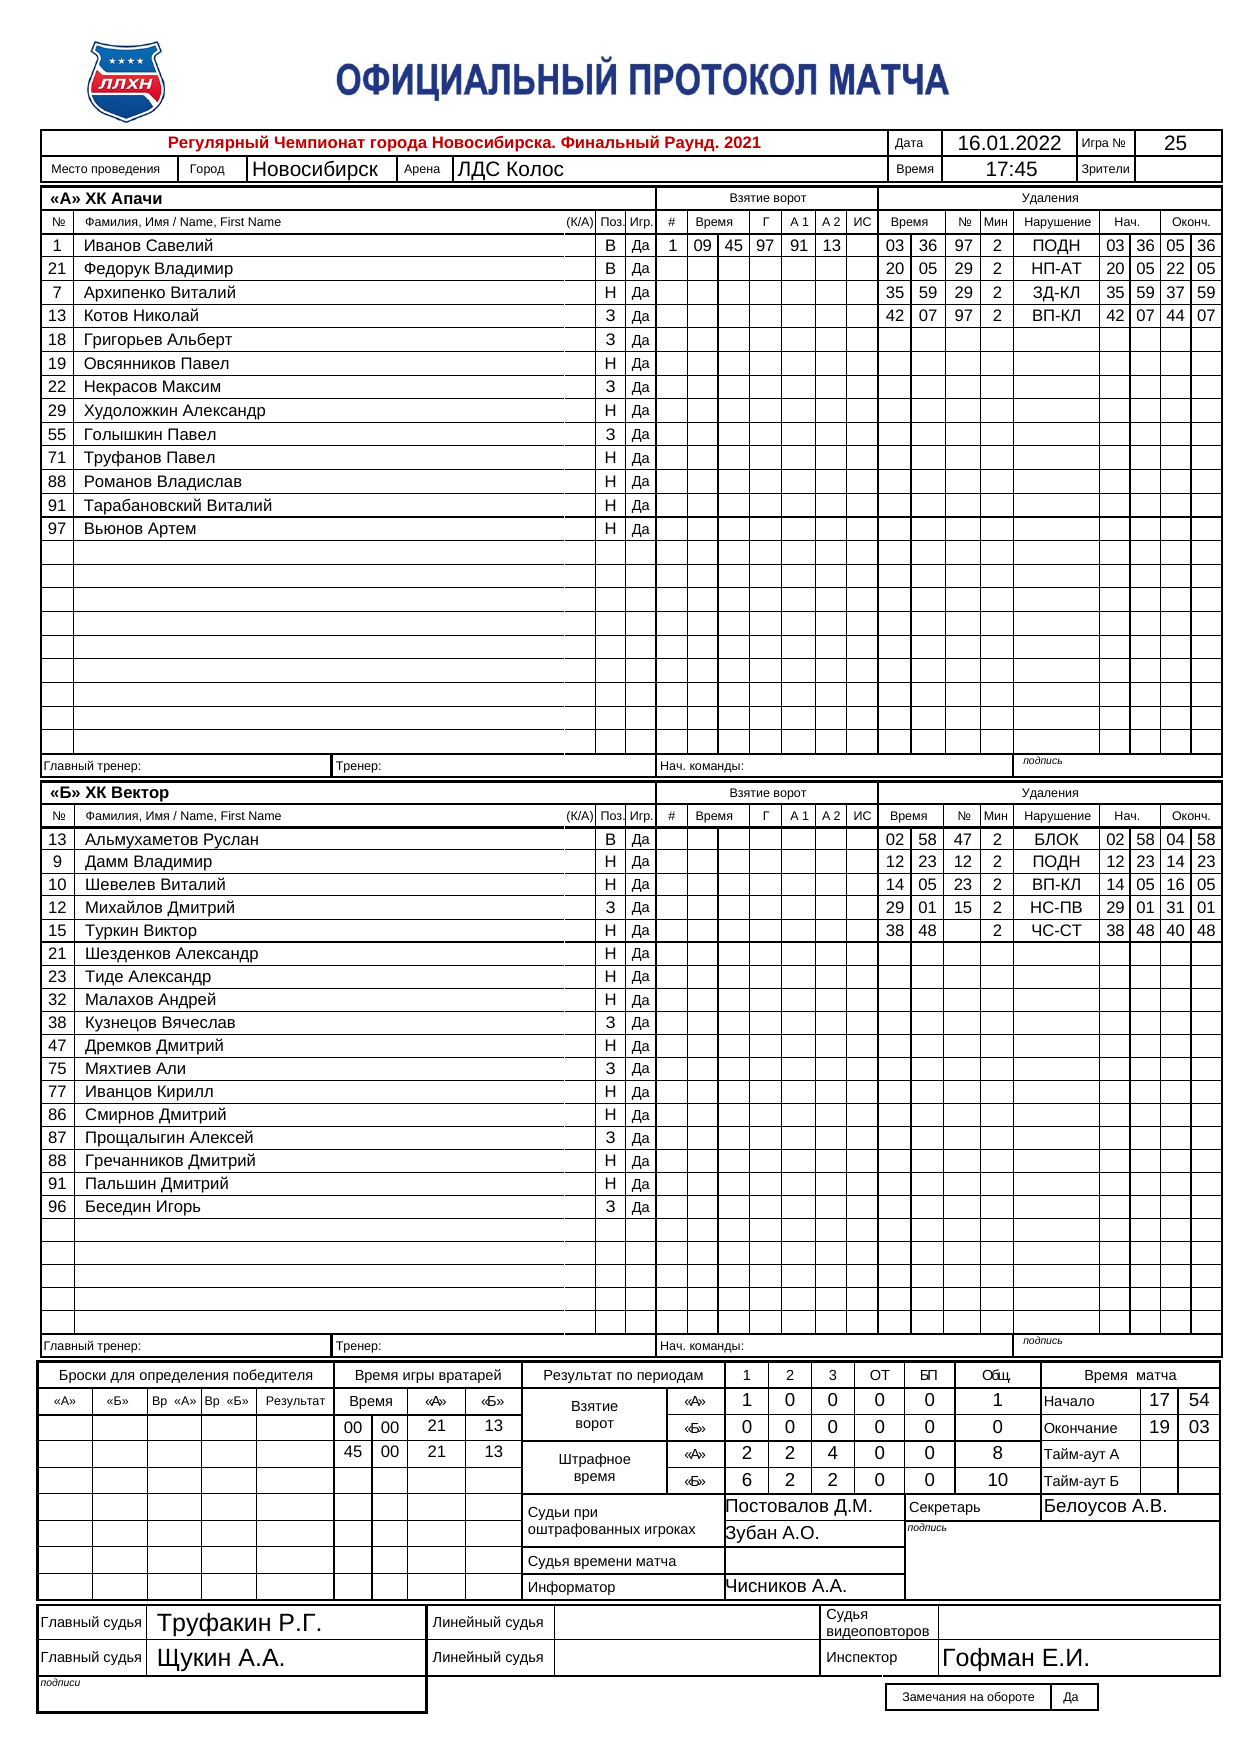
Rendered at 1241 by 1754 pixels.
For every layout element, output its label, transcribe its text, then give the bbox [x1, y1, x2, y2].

table_cell Штрафное время [523, 1442, 666, 1493]
table_cell [981, 470, 1013, 493]
table_cell Время [335, 1389, 407, 1413]
table_cell [816, 730, 846, 753]
table_cell Тайм-аут Б [1042, 1468, 1140, 1493]
table_cell 00 [373, 1416, 407, 1440]
table_cell 0 [905, 1442, 954, 1467]
table_cell Гречанников Дмитрий [75, 1150, 564, 1172]
table_cell [816, 1265, 846, 1287]
table_cell [1161, 1288, 1190, 1310]
table_cell 32 [42, 989, 74, 1011]
table_cell Да [626, 966, 655, 987]
table_cell [74, 730, 564, 753]
table_cell 44 [1161, 305, 1190, 327]
table_cell [466, 1468, 521, 1493]
table_cell [981, 423, 1013, 445]
table_cell [879, 1081, 910, 1103]
table_cell Город [179, 157, 246, 181]
table_cell [1014, 518, 1099, 540]
table_cell [946, 541, 980, 564]
table_cell [1161, 565, 1190, 587]
table_cell [1192, 376, 1221, 398]
table_cell [1131, 1081, 1160, 1103]
table_cell Г [750, 805, 781, 826]
table_cell [750, 730, 781, 753]
table_cell [657, 1012, 687, 1033]
table_cell [1014, 423, 1099, 445]
table_cell [626, 659, 655, 682]
table_cell [782, 565, 815, 587]
table_cell [466, 1521, 521, 1546]
table_cell [688, 1196, 717, 1218]
table_cell Н [596, 1173, 625, 1195]
table_cell [946, 518, 980, 540]
table_cell [42, 683, 73, 706]
table_cell [750, 1127, 781, 1149]
table_cell [719, 1219, 749, 1241]
table_cell [879, 518, 910, 540]
table_cell [565, 1196, 595, 1218]
table_cell [626, 1265, 655, 1287]
table_cell [74, 707, 564, 729]
table_cell [1161, 730, 1190, 753]
table_cell [847, 1288, 877, 1310]
table_cell Информатор [523, 1575, 724, 1599]
table_cell [782, 920, 815, 941]
table_cell [750, 1173, 781, 1195]
table_cell Шевелев Виталий [75, 874, 564, 895]
table_cell [1014, 730, 1099, 753]
table_cell [74, 683, 564, 706]
table_cell [688, 1104, 717, 1126]
table_cell Да [626, 1173, 655, 1195]
table_cell [944, 1104, 980, 1126]
table_cell 42 [879, 305, 910, 327]
table_cell 2 [981, 896, 1013, 918]
table_cell 58 [1192, 829, 1221, 849]
table_cell [688, 920, 717, 941]
table_cell [816, 281, 846, 303]
table_cell [1131, 423, 1160, 445]
table_cell Постовалов Д.М. [726, 1495, 904, 1520]
table_cell [816, 1150, 846, 1172]
table_cell [1100, 328, 1129, 351]
table_cell [657, 1311, 687, 1333]
table_cell Архипенко Виталий [74, 281, 564, 303]
table_cell Нач. команды: [657, 1335, 1012, 1356]
table_cell [719, 874, 749, 895]
table_cell [688, 1219, 717, 1241]
table_cell [981, 989, 1013, 1011]
table_cell Кузнецов Вячеслав [75, 1012, 564, 1033]
table_cell В [596, 257, 625, 280]
table_cell [816, 1242, 846, 1264]
table_cell Прощалыгин Алексей [75, 1127, 564, 1149]
table_cell «Б » [466, 1389, 521, 1413]
table_cell [202, 1441, 256, 1467]
table_cell [1192, 1219, 1221, 1241]
table_cell [782, 1058, 815, 1079]
table_cell З [596, 305, 625, 327]
table_cell [596, 541, 625, 564]
table_cell [816, 1058, 846, 1079]
table_cell [688, 588, 717, 611]
table_cell [912, 1242, 943, 1264]
table_cell 1 [726, 1389, 768, 1413]
table_cell [565, 1288, 595, 1310]
table_cell [879, 989, 910, 1011]
table_cell 13 [42, 829, 74, 849]
table_cell [1161, 1311, 1190, 1333]
table_cell [847, 494, 877, 516]
table_cell [750, 257, 781, 280]
table_cell Труфанов Павел [74, 446, 564, 469]
table_cell [1161, 1081, 1190, 1103]
table_cell [1192, 399, 1221, 422]
table_cell [816, 257, 846, 280]
table_cell Н [596, 1035, 625, 1057]
table_cell Главный тренер: [42, 1335, 330, 1356]
table_cell 17:45 [943, 157, 1076, 181]
table_cell [1161, 494, 1190, 516]
table_cell [257, 1547, 333, 1573]
table_cell [657, 352, 687, 374]
table_cell Да [626, 235, 655, 256]
table_cell [1014, 659, 1099, 682]
table_cell [39, 1547, 92, 1573]
table_header Удаления [879, 783, 1221, 803]
table_cell [75, 1288, 564, 1310]
table_header Взятие ворот [657, 783, 877, 803]
table_cell [879, 966, 910, 987]
table_cell [816, 1173, 846, 1195]
table_cell [912, 399, 945, 422]
table_cell [912, 1288, 943, 1310]
table_cell 15 [944, 896, 980, 918]
table_cell [74, 659, 564, 682]
table_cell [1014, 636, 1099, 658]
table_cell [879, 376, 910, 398]
table_cell [688, 1242, 717, 1264]
table_cell 2 [981, 874, 1013, 895]
table_header БП [905, 1363, 954, 1387]
table_cell [946, 636, 980, 658]
table_cell [879, 1288, 910, 1310]
table_cell [1192, 352, 1221, 374]
table_cell [93, 1441, 147, 1467]
table_cell 10 [956, 1468, 1040, 1493]
table_cell [373, 1521, 407, 1546]
table_cell [1100, 1265, 1129, 1287]
table_cell [847, 305, 877, 327]
table_cell 01 [1131, 896, 1160, 918]
table_cell 38 [879, 920, 910, 941]
table_cell [657, 659, 687, 682]
table_cell [1161, 1150, 1190, 1172]
table_cell Н [596, 494, 625, 516]
table_cell № [944, 805, 980, 826]
table_cell Поз. [596, 211, 625, 233]
table_cell № [946, 211, 980, 233]
table_cell [847, 257, 877, 280]
table_cell 0 [956, 1415, 1040, 1440]
table_cell [981, 494, 1013, 516]
table_cell [1014, 683, 1099, 706]
table_cell [847, 541, 877, 564]
table_cell [719, 636, 749, 658]
table_cell Время [688, 805, 749, 826]
table_cell [719, 850, 749, 872]
table_cell [946, 565, 980, 587]
table_cell [148, 1468, 201, 1493]
table_cell [1014, 328, 1099, 351]
table_cell 48 [1131, 920, 1160, 941]
table_cell [719, 612, 749, 634]
table_cell [408, 1494, 465, 1520]
table_cell Время [688, 211, 749, 233]
picture [5, 28, 1179, 129]
table_cell [688, 829, 717, 849]
table_cell З [596, 1012, 625, 1033]
table_cell Время [879, 805, 943, 826]
table_cell [1014, 494, 1099, 516]
table_cell [847, 1081, 877, 1103]
table_cell [816, 588, 846, 611]
table_cell [912, 730, 945, 753]
table_cell [816, 1104, 846, 1126]
table_cell 0 [855, 1389, 904, 1413]
table_cell [1131, 612, 1160, 634]
table_cell Фамилия, Имя / Name, First Name [75, 805, 565, 826]
table_cell [688, 1081, 717, 1103]
table_cell [39, 1416, 92, 1440]
table_cell [1014, 989, 1099, 1011]
table_cell [42, 1265, 74, 1287]
table_cell [42, 1242, 74, 1264]
table_cell [428, 1677, 882, 1711]
table_cell [816, 376, 846, 398]
table_cell [39, 1574, 92, 1599]
table_cell [879, 943, 910, 964]
table_cell [1161, 518, 1190, 540]
table_cell [847, 423, 877, 445]
table_cell [879, 1265, 910, 1287]
table_cell 0 [855, 1415, 904, 1440]
table_cell [565, 659, 595, 682]
table_cell [1131, 470, 1160, 493]
table_cell Михайлов Дмитрий [75, 896, 564, 918]
table_cell [657, 1288, 687, 1310]
table_cell [1192, 1173, 1221, 1195]
table_cell Главный судья [39, 1606, 146, 1639]
table_cell [750, 1288, 781, 1310]
table_cell Нач. [1100, 211, 1160, 233]
table_cell [657, 920, 687, 941]
table_cell Н [596, 920, 625, 941]
table_cell [847, 966, 877, 987]
table_cell [202, 1494, 256, 1520]
table_cell [657, 612, 687, 634]
table_cell [1161, 1012, 1190, 1033]
table_cell [257, 1468, 333, 1493]
table_cell [688, 636, 717, 658]
table_cell [879, 730, 910, 753]
table_cell 1 [42, 235, 73, 256]
table_cell БЛОК [1014, 829, 1099, 849]
table_cell [1192, 1058, 1221, 1079]
table_cell подпись [1014, 1335, 1221, 1356]
table_cell [879, 1127, 910, 1149]
table_cell [335, 1574, 371, 1599]
table_cell 12 [1100, 850, 1129, 872]
table_cell 23 [944, 874, 980, 895]
table_cell [782, 1012, 815, 1033]
table_cell [657, 636, 687, 658]
table_cell [782, 989, 815, 1011]
table_cell [626, 612, 655, 634]
table_cell [1131, 1150, 1160, 1172]
table_cell [750, 943, 781, 964]
table_cell (К/А) [565, 211, 595, 233]
table_cell [1161, 541, 1190, 564]
table_cell [782, 470, 815, 493]
table_cell [847, 281, 877, 303]
table_cell [719, 1173, 749, 1195]
table_cell [565, 305, 595, 327]
table_cell [981, 1196, 1013, 1218]
table_cell [782, 683, 815, 706]
table_cell [750, 1311, 781, 1333]
table_cell [1161, 1265, 1190, 1287]
table_cell [816, 328, 846, 351]
table_cell [719, 829, 749, 849]
table_cell [782, 1265, 815, 1287]
table_cell [93, 1468, 147, 1493]
table_cell [1014, 352, 1099, 374]
table_cell [719, 328, 749, 351]
table_cell [565, 328, 595, 351]
table_cell Н [596, 518, 625, 540]
table_cell 21 [42, 943, 74, 964]
table_cell 13 [816, 235, 846, 256]
table_cell [879, 659, 910, 682]
table_cell [335, 1547, 371, 1573]
table_cell [782, 1196, 815, 1218]
table_cell [657, 257, 687, 280]
table_header 2 [769, 1363, 811, 1387]
table_cell Н [596, 281, 625, 303]
table_cell [1131, 565, 1160, 587]
table_cell [596, 1288, 625, 1310]
table_cell [944, 1265, 980, 1287]
table_cell Да [626, 470, 655, 493]
table_cell 2 [726, 1442, 768, 1467]
table_cell 75 [42, 1058, 74, 1079]
table_cell [981, 1150, 1013, 1172]
table_cell [847, 730, 877, 753]
table_cell [688, 376, 717, 398]
table_cell [782, 707, 815, 729]
table_cell 21 [42, 257, 73, 280]
table_cell Шезденков Александр [75, 943, 564, 964]
table_cell НП-АТ [1014, 257, 1099, 280]
table_cell [1192, 1311, 1221, 1333]
table_cell [981, 588, 1013, 611]
table_cell Дамм Владимир [75, 850, 564, 872]
table_cell [847, 850, 877, 872]
table_cell [1100, 989, 1129, 1011]
table_cell [750, 1012, 781, 1033]
table_cell [373, 1468, 407, 1493]
table_cell [1131, 588, 1160, 611]
table_cell Чисников А.А. [726, 1575, 904, 1599]
table_cell [1131, 636, 1160, 658]
table_cell 17 [1141, 1389, 1177, 1413]
table_cell [1100, 1150, 1129, 1172]
table_cell [782, 399, 815, 422]
table_cell [847, 1150, 877, 1172]
table_cell [42, 730, 73, 753]
table_cell [657, 1104, 687, 1126]
table_cell [719, 588, 749, 611]
table_cell [946, 659, 980, 682]
table_cell [981, 1012, 1013, 1033]
table_cell [1014, 1035, 1099, 1057]
table_cell Н [596, 470, 625, 493]
table_cell [1100, 1219, 1129, 1241]
table_cell [1100, 376, 1129, 398]
table_cell [626, 541, 655, 564]
table_cell 0 [905, 1468, 954, 1493]
table_cell [912, 636, 945, 658]
table_cell [657, 305, 687, 327]
table_cell Да [626, 896, 655, 918]
table_cell № [42, 805, 74, 826]
table_cell [816, 470, 846, 493]
table_cell [1100, 446, 1129, 469]
table_cell 59 [1192, 281, 1221, 303]
table_cell Да [626, 1035, 655, 1057]
table_cell 71 [42, 446, 73, 469]
table_cell [565, 730, 595, 753]
table_cell [847, 920, 877, 941]
table_cell [1192, 989, 1221, 1011]
table_cell [75, 1242, 564, 1264]
table_cell Мин [981, 211, 1013, 233]
table_cell [1131, 943, 1160, 964]
table_cell [719, 446, 749, 469]
table_cell Главный судья [39, 1640, 146, 1675]
table_cell Да [626, 1058, 655, 1079]
table_cell 0 [855, 1468, 904, 1493]
table_cell В [596, 829, 625, 849]
table_cell [1192, 659, 1221, 682]
table_cell [1014, 1265, 1099, 1287]
table_cell [565, 518, 595, 540]
table_cell 03 [879, 235, 910, 256]
table_cell [565, 352, 595, 374]
table_cell [1192, 423, 1221, 445]
table_cell [1014, 1219, 1099, 1241]
table_cell [750, 636, 781, 658]
table_cell Вьюнов Артем [74, 518, 564, 540]
table_cell 2 [981, 257, 1013, 280]
table_cell [782, 612, 815, 634]
table_cell ИС [847, 211, 877, 233]
table_cell подпись [1014, 755, 1221, 776]
table_cell [912, 1150, 943, 1172]
table_cell Да [626, 1196, 655, 1218]
table_cell [626, 707, 655, 729]
table_cell 13 [466, 1416, 521, 1440]
table_cell [719, 518, 749, 540]
table_cell [1161, 376, 1190, 398]
table_cell [847, 1265, 877, 1287]
table_cell [719, 376, 749, 398]
table_cell 29 [946, 257, 980, 280]
table_cell 45 [335, 1441, 371, 1467]
table_cell [565, 257, 595, 280]
table_cell [1192, 943, 1221, 964]
table_cell [688, 1012, 717, 1033]
table_cell [1131, 1035, 1160, 1057]
table_cell [1192, 494, 1221, 516]
table_cell Да [626, 1012, 655, 1033]
table_cell [847, 1058, 877, 1079]
table_cell [657, 730, 687, 753]
table_cell Нарушение [1014, 211, 1099, 233]
table_cell [1192, 1150, 1221, 1172]
table_cell 03 [1179, 1415, 1219, 1440]
table_cell [74, 588, 564, 611]
table_cell 20 [1100, 257, 1129, 280]
table_cell [1100, 470, 1129, 493]
table_cell Иванов Савелий [74, 235, 564, 256]
table_cell [750, 446, 781, 469]
table_cell Дремков Дмитрий [75, 1035, 564, 1057]
table_cell [944, 1035, 980, 1057]
table_cell [74, 565, 564, 587]
table_cell [1192, 1012, 1221, 1033]
table_cell [1014, 470, 1099, 493]
table_cell Судьи при оштрафованных игроках [523, 1495, 724, 1546]
table_cell 02 [1100, 829, 1129, 849]
table_cell # [657, 805, 687, 826]
table_cell [202, 1547, 256, 1573]
table_cell [782, 1288, 815, 1310]
table_header ОТ [855, 1363, 904, 1387]
table_cell [257, 1494, 333, 1520]
table_cell [565, 235, 595, 256]
table_cell [719, 1058, 749, 1079]
table_cell Н [596, 989, 625, 1011]
table_cell [1131, 966, 1160, 987]
table_cell [565, 829, 595, 849]
table_header Общ. [956, 1363, 1040, 1387]
table_cell [1100, 683, 1129, 706]
table_cell [1100, 966, 1129, 987]
table_cell 45 [719, 235, 749, 256]
table_cell [847, 1173, 877, 1195]
table_cell 29 [879, 896, 910, 918]
table_cell [657, 1058, 687, 1079]
table_cell 22 [42, 376, 73, 398]
table_cell ЛДС Колос [454, 157, 887, 181]
table_cell [1161, 1196, 1190, 1218]
table_cell [42, 541, 73, 564]
table_cell [688, 1150, 717, 1172]
table_cell ПОДН [1014, 235, 1099, 256]
table_cell ПОДН [1014, 850, 1099, 872]
table_cell [912, 1012, 943, 1033]
table_cell [1100, 1012, 1129, 1033]
table_cell [688, 730, 717, 753]
table_cell [657, 707, 687, 729]
table_cell ВП-КЛ [1014, 874, 1099, 895]
table_cell [202, 1468, 256, 1493]
table_cell [847, 1196, 877, 1218]
table_cell [688, 423, 717, 445]
table_cell Труфакин Р.Г. [147, 1606, 425, 1639]
table_cell [816, 874, 846, 895]
table_cell [565, 612, 595, 634]
table_cell 18 [42, 328, 73, 351]
table_cell [879, 588, 910, 611]
table_cell [688, 494, 717, 516]
table_cell 38 [1100, 920, 1129, 941]
table_cell [257, 1416, 333, 1440]
table_cell [688, 257, 717, 280]
table_cell [816, 636, 846, 658]
table_cell [688, 1127, 717, 1149]
table_cell Да [626, 399, 655, 422]
table_cell Судья времени матча [523, 1548, 724, 1573]
table_cell Туркин Виктор [75, 920, 564, 941]
table_cell [1141, 1468, 1177, 1493]
table_cell [879, 1242, 910, 1264]
table_cell [42, 612, 73, 634]
table_cell [912, 1173, 943, 1195]
table_cell [946, 328, 980, 351]
table_cell 22 [1161, 257, 1190, 280]
table_cell [847, 518, 877, 540]
table_cell [847, 470, 877, 493]
table_cell [847, 1242, 877, 1264]
table_cell [1161, 328, 1190, 351]
table_cell [981, 612, 1013, 634]
table_cell [1192, 1035, 1221, 1057]
table_cell [75, 1265, 564, 1287]
table_cell [782, 874, 815, 895]
table_cell [1192, 966, 1221, 987]
table_cell [912, 966, 943, 987]
table_cell [879, 683, 910, 706]
table_cell [565, 1081, 595, 1103]
table_cell [946, 707, 980, 729]
table_cell [657, 1173, 687, 1195]
table_cell [719, 470, 749, 493]
table_cell Н [596, 1081, 625, 1103]
table_cell [782, 376, 815, 398]
table_cell [912, 1035, 943, 1057]
table_cell [1161, 352, 1190, 374]
table_cell «Б» [668, 1415, 724, 1440]
table_cell [912, 352, 945, 374]
table_cell [750, 281, 781, 303]
table_cell Н [596, 399, 625, 422]
table_cell [879, 1150, 910, 1172]
table_cell [912, 943, 943, 964]
table_cell [719, 257, 749, 280]
table_cell [1100, 612, 1129, 634]
table_cell Нач. команды: [657, 755, 1012, 776]
table_cell 0 [855, 1442, 904, 1467]
table_cell [1014, 1311, 1099, 1333]
table_cell [782, 1173, 815, 1195]
table_cell Романов Владислав [74, 470, 564, 493]
table_cell # [657, 211, 687, 233]
table_cell [981, 446, 1013, 469]
table_cell [596, 1219, 625, 1241]
table_cell [1192, 470, 1221, 493]
table_cell [1100, 1104, 1129, 1126]
table_cell З [596, 423, 625, 445]
table_cell [1014, 1058, 1099, 1079]
table_cell 21 [408, 1416, 465, 1440]
table_header Замечания на обороте [887, 1685, 1050, 1709]
table_cell [42, 659, 73, 682]
table_cell [565, 281, 595, 303]
table_cell Федорук Владимир [74, 257, 564, 280]
table_cell Да [626, 494, 655, 516]
table_cell Нач. [1100, 805, 1160, 826]
table_cell [42, 565, 73, 587]
table_cell 97 [946, 235, 980, 256]
table_cell 19 [42, 352, 73, 374]
table_cell [782, 446, 815, 469]
table_cell 2 [812, 1468, 854, 1493]
table_cell Да [626, 423, 655, 445]
table_cell [782, 1219, 815, 1241]
table_cell [782, 257, 815, 280]
table_cell [879, 612, 910, 634]
table_cell 48 [1192, 920, 1221, 941]
table_cell [719, 1288, 749, 1310]
table_cell [981, 1173, 1013, 1195]
table_cell 05 [912, 257, 945, 280]
table_cell [847, 1127, 877, 1149]
table_cell [1161, 989, 1190, 1011]
table_cell [847, 588, 877, 611]
table_header Удаления [879, 188, 1221, 209]
table_cell [657, 328, 687, 351]
table_cell 59 [1131, 281, 1160, 303]
table_cell [1192, 1288, 1221, 1310]
table_cell Оконч. [1161, 211, 1221, 233]
table_cell [657, 1127, 687, 1149]
table_cell ЧС-СТ [1014, 920, 1099, 941]
table_cell Линейный судья [428, 1640, 554, 1675]
table_cell [335, 1468, 371, 1493]
table_cell [719, 565, 749, 587]
table_cell ИС [847, 805, 877, 826]
table_cell Да [626, 281, 655, 303]
table_cell 05 [1192, 257, 1221, 280]
table_cell [1192, 518, 1221, 540]
table_cell [816, 896, 846, 918]
table_cell [1192, 541, 1221, 564]
table_cell [1100, 1035, 1129, 1057]
table_cell [657, 829, 687, 849]
table_cell 36 [912, 235, 945, 256]
table_header Результат по периодам [523, 1363, 724, 1387]
table_cell [719, 1242, 749, 1264]
table_cell подпись [906, 1522, 1219, 1599]
table_cell [1100, 352, 1129, 374]
table_cell 2 [981, 829, 1013, 849]
table_cell Н [596, 352, 625, 374]
table_cell [688, 943, 717, 964]
table_cell [879, 1311, 910, 1333]
table_cell [912, 612, 945, 634]
table_cell [981, 1311, 1013, 1333]
table_cell [816, 659, 846, 682]
table_cell [565, 896, 595, 918]
table_cell [944, 1288, 980, 1310]
table_cell [1131, 328, 1160, 351]
table_cell [39, 1521, 92, 1546]
table_cell Вр «А» [148, 1389, 201, 1413]
table_cell [847, 896, 877, 918]
table_cell Овсянников Павел [74, 352, 564, 374]
table_cell «А» [668, 1389, 724, 1413]
table_cell [946, 376, 980, 398]
table_header 25 [1136, 131, 1221, 155]
table_cell [596, 565, 625, 587]
table_cell [1131, 1311, 1160, 1333]
table_cell [816, 494, 846, 516]
table_cell [816, 352, 846, 374]
table_cell [719, 541, 749, 564]
table_cell [719, 1311, 749, 1333]
table_cell Тайм-аут А [1042, 1441, 1140, 1467]
table_cell [912, 1265, 943, 1287]
table_cell [816, 1081, 846, 1103]
table_cell 88 [42, 470, 73, 493]
table_cell 35 [879, 281, 910, 303]
table_cell [750, 1150, 781, 1172]
table_cell [750, 707, 781, 729]
table_cell [565, 1150, 595, 1172]
table_cell [565, 588, 595, 611]
table_cell [1014, 588, 1099, 611]
table_cell 05 [912, 874, 943, 895]
table_cell [782, 1035, 815, 1057]
table_cell [719, 305, 749, 327]
table_cell 2 [769, 1442, 811, 1467]
table_cell [981, 565, 1013, 587]
table_cell [565, 874, 595, 895]
table_cell [466, 1494, 521, 1520]
table_cell [93, 1416, 147, 1440]
table_cell 29 [946, 281, 980, 303]
table_cell [688, 399, 717, 422]
table_cell «Б» [668, 1468, 724, 1493]
table_cell [782, 1081, 815, 1103]
table_header «Б» ХК Вектор [42, 783, 655, 803]
table_cell [565, 1127, 595, 1149]
table_cell 58 [1131, 829, 1160, 849]
table_cell [565, 541, 595, 564]
table_cell [1161, 707, 1190, 729]
table_cell [626, 1219, 655, 1241]
table_cell [912, 494, 945, 516]
table_cell [847, 989, 877, 1011]
table_cell [1131, 1288, 1160, 1310]
table_cell [879, 494, 910, 516]
table_cell [879, 707, 910, 729]
table_cell [596, 1265, 625, 1287]
table_cell 05 [1192, 874, 1221, 895]
table_cell [657, 943, 687, 964]
table_cell [847, 1012, 877, 1033]
table_cell (К/А) [565, 805, 595, 826]
table_cell [719, 989, 749, 1011]
table_cell [750, 588, 781, 611]
table_cell [912, 659, 945, 682]
table_cell 00 [335, 1416, 371, 1440]
table_cell [719, 1035, 749, 1057]
table_cell [981, 1242, 1013, 1264]
table_cell [565, 423, 595, 445]
table_cell [912, 541, 945, 564]
table_cell подписи [39, 1677, 425, 1711]
table_cell [946, 446, 980, 469]
table_cell [565, 1012, 595, 1033]
table_cell [750, 612, 781, 634]
table_cell [626, 683, 655, 706]
table_cell Время [879, 211, 945, 233]
table_cell [879, 328, 910, 351]
table_cell [912, 1058, 943, 1079]
table_cell [912, 989, 943, 1011]
table_cell 12 [944, 850, 980, 872]
table_cell [1014, 1081, 1099, 1103]
table_cell [42, 1288, 74, 1310]
table_cell А 1 [782, 211, 815, 233]
table_cell [657, 683, 687, 706]
table_cell [1014, 1288, 1099, 1310]
table_cell [688, 707, 717, 729]
table_cell [1100, 565, 1129, 587]
table_cell 8 [956, 1442, 1040, 1467]
table_cell [1131, 1127, 1160, 1149]
table_cell [1014, 612, 1099, 634]
table_cell [596, 730, 625, 753]
table_header Дата [889, 131, 941, 155]
table_cell Г [750, 211, 781, 233]
table_cell [981, 1035, 1013, 1057]
table_cell [750, 518, 781, 540]
table_cell [782, 281, 815, 303]
table_cell [879, 1104, 910, 1126]
table_cell [1161, 659, 1190, 682]
table_cell [688, 1173, 717, 1195]
table_cell [750, 874, 781, 895]
table_cell [847, 399, 877, 422]
table_cell [1100, 707, 1129, 729]
table_cell А 2 [816, 805, 846, 826]
table_cell [596, 612, 625, 634]
table_cell [596, 588, 625, 611]
table_cell [1192, 1242, 1221, 1264]
table_cell [373, 1547, 407, 1573]
table_cell [688, 850, 717, 872]
table_cell [1099, 1682, 1220, 1711]
table_cell [565, 943, 595, 964]
table_cell [1100, 541, 1129, 564]
table_cell [719, 1150, 749, 1172]
table_cell [1161, 1058, 1190, 1079]
table_cell [688, 518, 717, 540]
table_cell [847, 446, 877, 469]
table_cell Альмухаметов Руслан [75, 829, 564, 849]
table_cell [750, 896, 781, 918]
table_cell [39, 1441, 92, 1467]
table_cell [816, 612, 846, 634]
table_cell [782, 494, 815, 516]
table_cell [782, 352, 815, 374]
table_cell [42, 636, 73, 658]
table_cell [657, 896, 687, 918]
table_cell 86 [42, 1104, 74, 1126]
table_cell Н [596, 1150, 625, 1172]
table_cell [750, 470, 781, 493]
table_cell [1161, 966, 1190, 987]
table_cell [981, 352, 1013, 374]
table_cell [981, 636, 1013, 658]
table_cell Фамилия, Имя / Name, First Name [74, 211, 565, 233]
table_cell Взятие ворот [523, 1389, 666, 1440]
table_cell 14 [1100, 874, 1129, 895]
table_cell Нарушение [1014, 805, 1099, 826]
table_cell [657, 1150, 687, 1172]
table_cell 58 [912, 829, 943, 849]
table_cell 2 [769, 1468, 811, 1493]
table_cell [816, 446, 846, 469]
table_cell [1192, 612, 1221, 634]
table_cell 05 [1161, 235, 1190, 256]
table_cell [1192, 683, 1221, 706]
table_cell [816, 541, 846, 564]
table_cell [719, 707, 749, 729]
table_cell [750, 423, 781, 445]
table_cell [1161, 943, 1190, 964]
table_cell [912, 1081, 943, 1103]
table_cell Некрасов Максим [74, 376, 564, 398]
table_cell «А» [408, 1389, 465, 1413]
table_cell 02 [879, 829, 910, 849]
table_cell [657, 541, 687, 564]
table_cell 0 [726, 1415, 768, 1440]
table_header Взятие ворот [657, 188, 877, 209]
table_cell [944, 989, 980, 1011]
table_cell [657, 989, 687, 1011]
table_cell [944, 1311, 980, 1333]
table_cell [1100, 1081, 1129, 1103]
table_cell [912, 588, 945, 611]
table_cell [688, 470, 717, 493]
table_header 16.01.2022 [943, 131, 1076, 155]
table_cell [939, 1606, 1219, 1639]
table_cell Да [626, 989, 655, 1011]
table_cell 4 [812, 1442, 854, 1467]
table_cell 91 [42, 494, 73, 516]
table_cell [565, 399, 595, 422]
table_cell Григорьев Альберт [74, 328, 564, 351]
table_cell [148, 1521, 201, 1546]
table_cell Арена [398, 157, 452, 181]
table_cell 03 [1100, 235, 1129, 256]
table_cell [946, 352, 980, 374]
table_cell Да [626, 446, 655, 469]
table_cell [1131, 1012, 1160, 1033]
table_cell [408, 1521, 465, 1546]
table_cell [1014, 1150, 1099, 1172]
table_cell [981, 1265, 1013, 1287]
table_cell Поз. [596, 805, 625, 826]
table_cell [782, 588, 815, 611]
table_cell [816, 423, 846, 445]
table_cell [657, 874, 687, 895]
table_cell Да [626, 1081, 655, 1103]
table_cell [335, 1521, 371, 1546]
table_cell [816, 920, 846, 941]
table_cell [373, 1574, 407, 1599]
table_cell [657, 588, 687, 611]
table_cell 1 [657, 235, 687, 256]
table_cell Да [626, 1127, 655, 1149]
table_cell [1161, 470, 1190, 493]
table_cell [565, 920, 595, 941]
table_cell Инспектор [821, 1640, 938, 1675]
table_cell 1 [956, 1389, 1040, 1413]
table_cell [879, 470, 910, 493]
table_cell [688, 1035, 717, 1057]
table_cell [148, 1574, 201, 1599]
table_cell [1161, 399, 1190, 422]
table_cell 97 [42, 518, 73, 540]
table_cell [1100, 1173, 1129, 1195]
table_cell 91 [782, 235, 815, 256]
table_cell Линейный судья [428, 1606, 554, 1639]
table_header Броски для определения победителя [39, 1363, 333, 1387]
table_cell [719, 1265, 749, 1287]
table_cell 2 [981, 850, 1013, 872]
table_cell Да [626, 518, 655, 540]
table_cell [981, 683, 1013, 706]
table_cell [626, 730, 655, 753]
table_cell 07 [1192, 305, 1221, 327]
table_cell [816, 683, 846, 706]
table_cell [816, 399, 846, 422]
table_cell [750, 1104, 781, 1126]
table_cell [944, 943, 980, 964]
table_cell [782, 659, 815, 682]
table_cell [148, 1494, 201, 1520]
table_cell Начало [1042, 1389, 1140, 1413]
table_cell [1161, 683, 1190, 706]
table_cell [719, 352, 749, 374]
table_cell [657, 565, 687, 587]
table_cell [42, 1311, 74, 1333]
table_cell [750, 305, 781, 327]
table_cell А 1 [782, 805, 815, 826]
table_cell [719, 399, 749, 422]
table_cell 7 [42, 281, 73, 303]
table_cell [688, 281, 717, 303]
table_cell 97 [750, 235, 781, 256]
table_cell Да [626, 920, 655, 941]
table_cell Да [626, 1150, 655, 1172]
table_cell [981, 659, 1013, 682]
table_cell Белоусов А.В. [1042, 1495, 1219, 1520]
table_cell [847, 612, 877, 634]
table_cell [688, 1288, 717, 1310]
table_cell [1131, 541, 1160, 564]
table_cell [657, 399, 687, 422]
table_cell 12 [42, 896, 74, 918]
table_cell [912, 376, 945, 398]
table_cell [981, 707, 1013, 729]
table_cell [657, 1081, 687, 1103]
table_cell [944, 1150, 980, 1172]
table_cell Да [626, 305, 655, 327]
table_cell [1161, 446, 1190, 469]
table_cell 96 [42, 1196, 74, 1218]
table_cell [847, 707, 877, 729]
table_cell [912, 1196, 943, 1218]
table_cell [782, 896, 815, 918]
table_cell Судья видеоповторов [821, 1606, 938, 1639]
table_cell [565, 1242, 595, 1264]
table_cell [847, 328, 877, 351]
table_cell [847, 352, 877, 374]
table_cell [782, 1242, 815, 1264]
table_cell [750, 1081, 781, 1103]
table_cell [93, 1547, 147, 1573]
table_cell [688, 305, 717, 327]
table_header Игра № [1078, 131, 1134, 155]
table_cell 91 [42, 1173, 74, 1195]
table_cell [912, 423, 945, 445]
table_cell [555, 1606, 819, 1639]
table_cell [879, 565, 910, 587]
table_cell [1131, 1173, 1160, 1195]
table_cell [565, 683, 595, 706]
table_cell Да [626, 352, 655, 374]
table_cell 0 [812, 1389, 854, 1413]
table_cell 2 [981, 920, 1013, 941]
table_cell Да [626, 850, 655, 872]
table_cell [596, 659, 625, 682]
table_cell [1161, 612, 1190, 634]
table_cell 9 [42, 850, 74, 872]
table_cell [626, 1311, 655, 1333]
table_cell [74, 541, 564, 564]
table_cell [1100, 1196, 1129, 1218]
table_cell [750, 1035, 781, 1057]
table_cell [626, 588, 655, 611]
table_cell [879, 1173, 910, 1195]
table_cell [1161, 1035, 1190, 1057]
table_cell [1141, 1441, 1177, 1467]
table_cell З [596, 896, 625, 918]
table_cell [1131, 376, 1160, 398]
table_cell [946, 423, 980, 445]
table_cell [719, 943, 749, 964]
table_cell [1131, 518, 1160, 540]
table_cell 05 [1131, 257, 1160, 280]
table_cell [944, 966, 980, 987]
table_cell [1192, 565, 1221, 587]
table_cell Пальшин Дмитрий [75, 1173, 564, 1195]
table_cell З [596, 1196, 625, 1218]
table_cell [816, 1219, 846, 1241]
table_cell [657, 1265, 687, 1287]
table_cell [719, 1196, 749, 1218]
table_cell [944, 1219, 980, 1241]
table_cell [1014, 707, 1099, 729]
table_cell Вр «Б» [202, 1389, 256, 1413]
table_cell Главный тренер: [42, 755, 330, 776]
table_cell [816, 829, 846, 849]
table_cell [1014, 1242, 1099, 1264]
table_cell З [596, 1127, 625, 1149]
table_cell [782, 518, 815, 540]
table_cell [912, 683, 945, 706]
table_cell [657, 494, 687, 516]
table_cell [816, 1288, 846, 1310]
table_cell З [596, 1058, 625, 1079]
table_cell [750, 1242, 781, 1264]
table_cell [912, 446, 945, 469]
table_cell [719, 494, 749, 516]
table_cell 23 [1192, 850, 1221, 872]
table_cell 40 [1161, 920, 1190, 941]
table_cell [1192, 1081, 1221, 1103]
table_cell 00 [373, 1441, 407, 1467]
table_cell [1014, 541, 1099, 564]
table_cell [565, 636, 595, 658]
table_header Время игры вратарей [335, 1363, 521, 1387]
table_cell 10 [42, 874, 74, 895]
table_cell Да [626, 328, 655, 351]
table_cell [782, 423, 815, 445]
table_cell [555, 1640, 819, 1675]
table_cell [148, 1416, 201, 1440]
table_cell [912, 1311, 943, 1333]
table_cell [946, 730, 980, 753]
table_cell [565, 494, 595, 516]
table_cell [944, 1127, 980, 1149]
table_cell [1100, 1058, 1129, 1079]
table_cell [944, 1196, 980, 1218]
table_cell [816, 1012, 846, 1033]
table_cell [981, 1058, 1013, 1079]
table_cell [944, 1242, 980, 1264]
table_cell [565, 1311, 595, 1333]
table_cell [257, 1441, 333, 1467]
table_cell Время [889, 157, 941, 181]
table_cell [879, 1058, 910, 1079]
table_cell 01 [912, 896, 943, 918]
table_cell [816, 518, 846, 540]
table_cell НС-ПВ [1014, 896, 1099, 918]
table_cell Н [596, 1104, 625, 1126]
table_cell 59 [912, 281, 945, 303]
table_cell [1179, 1468, 1219, 1493]
table_cell [1100, 588, 1129, 611]
table_cell 2 [981, 305, 1013, 327]
table_cell [408, 1468, 465, 1493]
table_cell 0 [905, 1415, 954, 1440]
table_cell 47 [42, 1035, 74, 1057]
table_header Время матча [1042, 1363, 1219, 1387]
table_cell [657, 1035, 687, 1057]
table_cell [750, 659, 781, 682]
table_cell [782, 1150, 815, 1172]
table_cell [912, 470, 945, 493]
table_cell [688, 1265, 717, 1287]
table_cell [565, 1104, 595, 1126]
table_cell [1131, 683, 1160, 706]
table_cell Малахов Андрей [75, 989, 564, 1011]
table_cell [750, 1219, 781, 1241]
table_cell [782, 328, 815, 351]
table_cell [879, 399, 910, 422]
table_cell 0 [905, 1389, 954, 1413]
table_cell [408, 1547, 465, 1573]
table_cell [944, 1173, 980, 1195]
table_cell [657, 966, 687, 987]
table_cell [565, 1035, 595, 1057]
table_cell [688, 874, 717, 895]
table_cell Оконч. [1161, 805, 1221, 826]
table_cell [847, 235, 877, 256]
table_cell 54 [1179, 1389, 1219, 1413]
table_cell Тренер: [333, 1335, 655, 1356]
table_cell Зубан А.О. [726, 1521, 904, 1546]
table_cell Окончание [1042, 1415, 1140, 1440]
table_cell [879, 1035, 910, 1057]
table_cell Тренер: [333, 755, 655, 776]
table_cell [39, 1494, 92, 1520]
table_cell [1161, 1104, 1190, 1126]
table_cell [1014, 1127, 1099, 1149]
table_cell [1192, 328, 1221, 351]
table_cell [565, 470, 595, 493]
table_cell [912, 707, 945, 729]
table_cell Н [596, 966, 625, 987]
table_cell [912, 565, 945, 587]
table_cell [93, 1494, 147, 1520]
table_cell [1192, 588, 1221, 611]
table_cell [565, 1219, 595, 1241]
table_cell [565, 989, 595, 1011]
table_cell [93, 1521, 147, 1546]
table_cell [816, 305, 846, 327]
table_cell [1192, 636, 1221, 658]
table_cell [148, 1547, 201, 1573]
table_cell [750, 399, 781, 422]
table_cell [879, 446, 910, 469]
table_cell [1192, 446, 1221, 469]
table_cell [202, 1416, 256, 1440]
table_cell [1100, 1311, 1129, 1333]
table_cell 15 [42, 920, 74, 941]
table_cell [565, 707, 595, 729]
table_cell Да [626, 376, 655, 398]
table_cell [912, 518, 945, 540]
table_cell [719, 896, 749, 918]
table_cell [565, 565, 595, 587]
table_cell Мин [981, 805, 1013, 826]
table_cell [750, 1265, 781, 1287]
table_cell [257, 1521, 333, 1546]
table_cell [944, 1081, 980, 1103]
table_cell [1161, 1242, 1190, 1264]
table_cell [688, 659, 717, 682]
table_cell [750, 966, 781, 987]
table_cell [912, 1104, 943, 1126]
table_cell [1014, 943, 1099, 964]
table_cell [626, 1242, 655, 1264]
table_cell 35 [1100, 281, 1129, 303]
table_cell [74, 636, 564, 658]
table_cell [688, 683, 717, 706]
table_cell 13 [466, 1441, 521, 1467]
table_cell [1131, 730, 1160, 753]
table_cell [1100, 636, 1129, 658]
table_cell [335, 1494, 371, 1520]
table_cell «А» [668, 1442, 724, 1467]
table_cell [1179, 1441, 1219, 1467]
table_cell [596, 707, 625, 729]
table_cell [1161, 636, 1190, 658]
table_cell 6 [726, 1468, 768, 1493]
table_cell [596, 683, 625, 706]
table_cell [879, 636, 910, 658]
table_cell 88 [42, 1150, 74, 1172]
table_cell [879, 423, 910, 445]
table_cell Худоложкин Александр [74, 399, 564, 422]
table_cell [1131, 494, 1160, 516]
table_cell [847, 1035, 877, 1057]
table_cell [816, 1127, 846, 1149]
table_cell [981, 518, 1013, 540]
table_cell [750, 328, 781, 351]
table_cell [750, 494, 781, 516]
table_cell [719, 423, 749, 445]
table_cell [657, 518, 687, 540]
table_cell [981, 943, 1013, 964]
table_cell [1014, 376, 1099, 398]
table_cell 47 [944, 829, 980, 849]
table_cell [565, 850, 595, 872]
table_cell А 2 [816, 211, 846, 233]
table_cell [981, 376, 1013, 398]
table_cell [912, 1219, 943, 1241]
table_cell [1161, 1173, 1190, 1195]
table_cell Голышкин Павел [74, 423, 564, 445]
table_cell 36 [1131, 235, 1160, 256]
table_cell [750, 565, 781, 587]
table_cell «Б» [93, 1389, 147, 1413]
table_cell [750, 541, 781, 564]
table_cell [782, 1104, 815, 1126]
table_cell [688, 328, 717, 351]
table_cell [1014, 565, 1099, 587]
table_cell [1192, 730, 1221, 753]
table_cell [1131, 1265, 1160, 1287]
table_cell Игр. [626, 211, 655, 233]
table_cell [847, 636, 877, 658]
table_cell [688, 565, 717, 587]
table_cell Н [596, 850, 625, 872]
table_cell [782, 730, 815, 753]
table_cell Новосибирск [248, 157, 396, 181]
table_cell [981, 399, 1013, 422]
table_cell [657, 376, 687, 398]
table_cell [946, 683, 980, 706]
table_cell [1014, 446, 1099, 469]
table_cell [750, 989, 781, 1011]
table_cell [1136, 157, 1221, 181]
table_cell [1100, 399, 1129, 422]
table_cell [1192, 1127, 1221, 1149]
table_cell [1100, 518, 1129, 540]
table_cell [981, 328, 1013, 351]
table_cell [816, 707, 846, 729]
table_cell 31 [1161, 896, 1190, 918]
table_cell [719, 281, 749, 303]
table_cell 09 [688, 235, 717, 256]
table_cell [782, 829, 815, 849]
table_cell [688, 612, 717, 634]
table_cell [657, 850, 687, 872]
table_cell [1100, 1127, 1129, 1149]
table_cell З [596, 376, 625, 398]
table_cell [1014, 399, 1099, 422]
table_cell [981, 1288, 1013, 1310]
table_cell [847, 376, 877, 398]
table_cell [596, 1242, 625, 1264]
table_cell [39, 1468, 92, 1493]
table_cell [944, 1058, 980, 1079]
table_cell 14 [879, 874, 910, 895]
table_cell Тиде Александр [75, 966, 564, 987]
table_cell [42, 588, 73, 611]
table_cell [626, 565, 655, 587]
table_cell 21 [408, 1441, 465, 1467]
table_cell [1192, 1265, 1221, 1287]
table_cell 0 [769, 1415, 811, 1440]
table_cell [565, 1058, 595, 1079]
table_cell [657, 281, 687, 303]
table_cell [596, 636, 625, 658]
table_cell [782, 1127, 815, 1149]
table_cell [1161, 588, 1190, 611]
table_cell [1014, 1173, 1099, 1195]
table_cell [657, 446, 687, 469]
table_cell [688, 966, 717, 987]
table_cell [782, 943, 815, 964]
table_cell [202, 1521, 256, 1546]
table_cell 13 [42, 305, 73, 327]
table_cell 29 [1100, 896, 1129, 918]
table_cell [1131, 1219, 1160, 1241]
table_cell [1014, 966, 1099, 987]
table_cell 07 [912, 305, 945, 327]
table_cell [981, 1081, 1013, 1103]
table_cell [879, 541, 910, 564]
table_cell [816, 1035, 846, 1057]
table_cell [565, 376, 595, 398]
table_cell ЗД-КЛ [1014, 281, 1099, 303]
table_cell [1100, 730, 1129, 753]
table_cell 36 [1192, 235, 1221, 256]
table_cell [466, 1574, 521, 1599]
table_cell [1131, 352, 1160, 374]
table_cell [946, 494, 980, 516]
table_cell В [596, 235, 625, 256]
table_cell 23 [1131, 850, 1160, 872]
table_cell [257, 1574, 333, 1599]
table_cell [944, 1012, 980, 1033]
table_cell 23 [42, 966, 74, 987]
table_cell [750, 920, 781, 941]
table_cell [688, 541, 717, 564]
table_cell [42, 1219, 74, 1241]
table_cell [408, 1574, 465, 1599]
table_cell [1100, 494, 1129, 516]
table_cell [657, 1242, 687, 1264]
table_cell [657, 1196, 687, 1218]
table_cell [1161, 1127, 1190, 1149]
table_cell [565, 1173, 595, 1195]
table_cell 37 [1161, 281, 1190, 303]
table_cell [726, 1548, 904, 1573]
table_cell [816, 966, 846, 987]
table_cell [816, 565, 846, 587]
table_cell [847, 874, 877, 895]
table_cell 07 [1131, 305, 1160, 327]
table_cell 0 [812, 1415, 854, 1440]
table_cell [688, 446, 717, 469]
table_cell [946, 612, 980, 634]
table_cell 19 [1141, 1415, 1177, 1440]
table_cell Да [626, 1104, 655, 1126]
table_cell [944, 920, 980, 941]
table_cell [565, 1265, 595, 1287]
table_cell [750, 1058, 781, 1079]
table_cell 23 [912, 850, 943, 872]
table_cell [719, 730, 749, 753]
table_cell [373, 1494, 407, 1520]
table_cell [688, 896, 717, 918]
table_cell 38 [42, 1012, 74, 1033]
table_cell [1131, 399, 1160, 422]
table_cell Результат [257, 1389, 333, 1413]
table_cell [1100, 943, 1129, 964]
table_header 1 [726, 1363, 768, 1387]
table_cell Мяхтиев Али [75, 1058, 564, 1079]
table_cell Н [596, 446, 625, 469]
table_cell [688, 352, 717, 374]
table_cell [657, 1219, 687, 1241]
table_cell ВП-КЛ [1014, 305, 1099, 327]
table_cell 16 [1161, 874, 1190, 895]
table_cell 12 [879, 850, 910, 872]
table_cell Беседин Игорь [75, 1196, 564, 1218]
table_cell [1131, 989, 1160, 1011]
table_cell [1014, 1012, 1099, 1033]
table_cell [750, 1196, 781, 1218]
table_cell Гофман Е.И. [939, 1640, 1219, 1675]
table_cell [1161, 1219, 1190, 1241]
table_cell [719, 1081, 749, 1103]
table_cell [1192, 1104, 1221, 1126]
table_cell «А» [39, 1389, 92, 1413]
table_cell [1131, 1242, 1160, 1264]
table_cell [912, 1127, 943, 1149]
table_header Регулярный Чемпионат города Новосибирска. Финальный Раунд. 2021 [42, 131, 887, 155]
table_cell Н [596, 943, 625, 964]
table_cell [750, 850, 781, 872]
table_cell [1192, 707, 1221, 729]
table_cell [879, 1219, 910, 1241]
table_cell 2 [981, 235, 1013, 256]
table_cell [847, 1311, 877, 1333]
table_cell № [42, 211, 73, 233]
table_cell [657, 423, 687, 445]
table_cell 0 [769, 1389, 811, 1413]
table_cell [946, 470, 980, 493]
table_cell [1131, 1058, 1160, 1079]
table_cell Н [596, 874, 625, 895]
table_cell [946, 588, 980, 611]
table_cell [719, 1012, 749, 1033]
table_cell [466, 1547, 521, 1573]
table_cell [782, 305, 815, 327]
table_cell [750, 683, 781, 706]
table_cell Игр. [626, 805, 655, 826]
table_cell [719, 966, 749, 987]
table_cell [816, 850, 846, 872]
table_cell 55 [42, 423, 73, 445]
table_cell [782, 636, 815, 658]
table_cell [1100, 423, 1129, 445]
table_cell Тарабановский Виталий [74, 494, 564, 516]
table_cell [626, 636, 655, 658]
table_cell [782, 966, 815, 987]
table_cell [847, 659, 877, 682]
table_cell Секретарь [906, 1495, 1040, 1520]
table_cell 77 [42, 1081, 74, 1103]
table_cell [816, 943, 846, 964]
table_cell Котов Николай [74, 305, 564, 327]
table_cell Иванцов Кирилл [75, 1081, 564, 1103]
table_cell [750, 376, 781, 398]
table_cell 14 [1161, 850, 1190, 872]
table_cell Да [626, 874, 655, 895]
table_cell [1192, 1196, 1221, 1218]
table_cell 20 [879, 257, 910, 280]
table_cell Да [626, 257, 655, 280]
table_cell [565, 966, 595, 987]
table_cell 97 [946, 305, 980, 327]
table_cell [148, 1441, 201, 1467]
table_cell 05 [1131, 874, 1160, 895]
table_cell [883, 1677, 1220, 1681]
table_cell [981, 1104, 1013, 1126]
table_header 3 [812, 1363, 854, 1387]
table_cell [626, 1288, 655, 1310]
table_cell [981, 1219, 1013, 1241]
table_cell 29 [42, 399, 73, 422]
table_cell Смирнов Дмитрий [75, 1104, 564, 1126]
table_cell [596, 1311, 625, 1333]
table_cell 2 [981, 281, 1013, 303]
table_cell 04 [1161, 829, 1190, 849]
table_cell [1131, 446, 1160, 469]
table_cell [847, 1219, 877, 1241]
table_cell [719, 920, 749, 941]
table_cell [1100, 1242, 1129, 1264]
table_cell [1100, 1288, 1129, 1310]
table_cell [93, 1574, 147, 1599]
table_cell 87 [42, 1127, 74, 1149]
table_cell [719, 1104, 749, 1126]
table_cell [879, 1196, 910, 1218]
table_cell [719, 683, 749, 706]
table_cell [981, 730, 1013, 753]
table_cell [847, 943, 877, 964]
table_cell Зрители [1078, 157, 1134, 181]
table_cell [946, 399, 980, 422]
table_cell [688, 989, 717, 1011]
table_cell [565, 446, 595, 469]
table_cell [1131, 707, 1160, 729]
table_cell [782, 1311, 815, 1333]
table_cell [74, 612, 564, 634]
table_cell [42, 707, 73, 729]
table_cell 48 [912, 920, 943, 941]
table_cell [202, 1574, 256, 1599]
table_cell 42 [1100, 305, 1129, 327]
table_cell [719, 659, 749, 682]
table_cell [1131, 1196, 1160, 1218]
table_cell [719, 1127, 749, 1149]
table_cell [847, 1104, 877, 1126]
table_cell Щукин А.А. [147, 1640, 425, 1675]
table_cell [1161, 423, 1190, 445]
table_cell [75, 1311, 564, 1333]
table_cell [782, 850, 815, 872]
table_cell [879, 1012, 910, 1033]
table_cell [657, 470, 687, 493]
table_cell [75, 1219, 564, 1241]
table_cell Да [626, 943, 655, 964]
table_cell [981, 541, 1013, 564]
table_cell Место проведения [42, 157, 177, 181]
table_cell [847, 565, 877, 587]
table_cell [1014, 1104, 1099, 1126]
table_cell Да [626, 829, 655, 849]
table_cell [1131, 1104, 1160, 1126]
table_cell [816, 1311, 846, 1333]
table_cell [879, 352, 910, 374]
table_cell [847, 829, 877, 849]
table_header Да [1052, 1685, 1097, 1709]
table_cell 01 [1192, 896, 1221, 918]
table_cell [750, 352, 781, 374]
table_cell [688, 1058, 717, 1079]
table_cell [816, 1196, 846, 1218]
table_cell [688, 1311, 717, 1333]
table_cell [1014, 1196, 1099, 1218]
table_cell [912, 328, 945, 351]
table_cell [981, 1127, 1013, 1149]
table_cell [750, 829, 781, 849]
table_cell [782, 541, 815, 564]
table_cell З [596, 328, 625, 351]
table_cell [1131, 659, 1160, 682]
table_cell [981, 966, 1013, 987]
table_cell [847, 683, 877, 706]
table_cell [1100, 659, 1129, 682]
table_cell [816, 989, 846, 1011]
table_header «А» ХК Апачи [42, 188, 655, 209]
